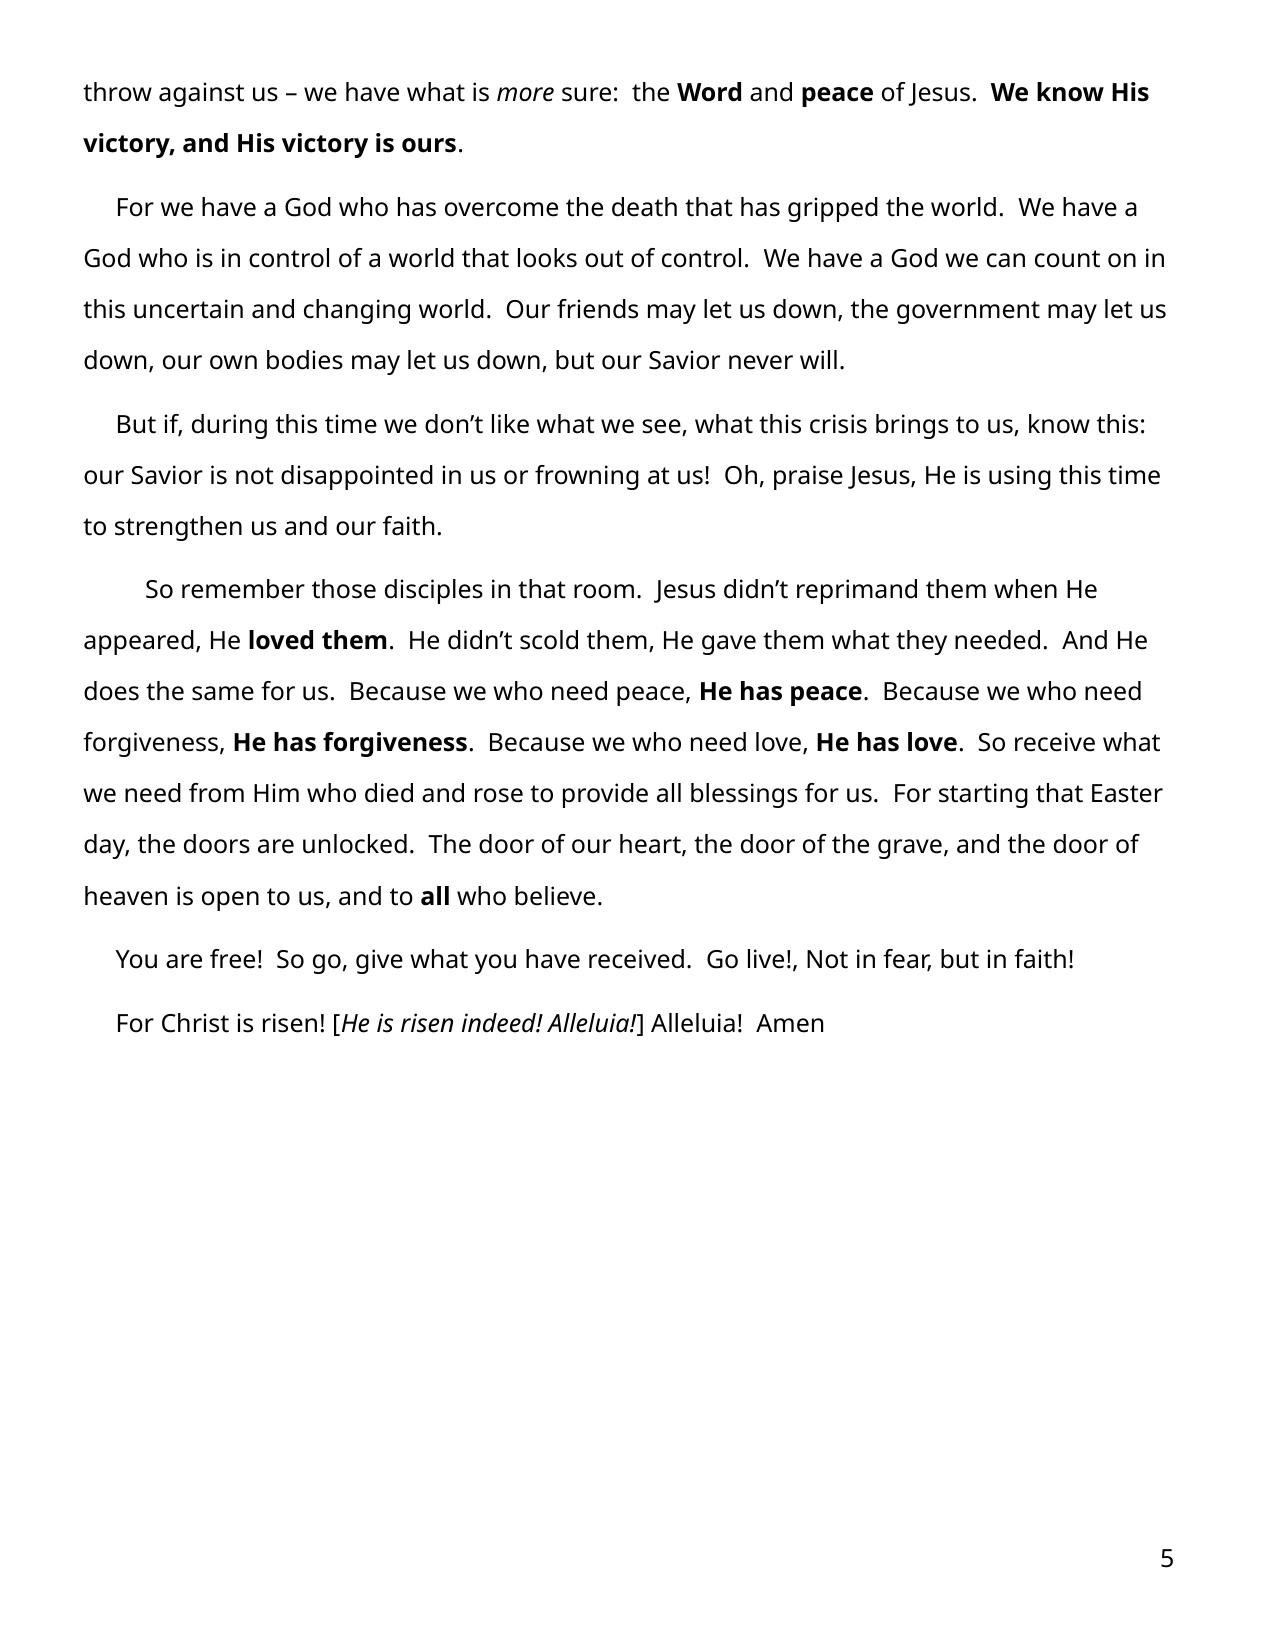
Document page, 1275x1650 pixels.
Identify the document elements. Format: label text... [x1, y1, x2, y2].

text So remember those disciples in that room. Jesus didn’t reprimand them when He appeared, He loved them. He didn’t scold them, He gave them what they needed. And He does the same for us. Because we who need peace, He has peace. Because we who need forgiveness, He has forgiveness. Because we who need love, He has love. So receive what we need from Him who died and rose to provide all blessings for us. For starting that Easter day, the doors are unlocked. The door of our heart, the door of the grave, and the door of heaven is open to us, and to all who believe. [83, 572, 1174, 912]
text But if, during this time we don’t like what we see, what this crisis brings to us, know this: our Savior is not disappointed in us or frowning at us! Oh, praise Jesus, He is using this time to strengthen us and our faith. [83, 406, 1174, 542]
text throw against us – we have what is more sure: the Word and peace of Jesus. We know His victory, and His victory is ours. [83, 75, 1174, 160]
text For Christ is risen! [He is risen indeed! Alleluia!] Alleluia! Amen [83, 1005, 1174, 1039]
text For we have a God who has overcome the death that has gripped the world. We have a God who is in control of a world that looks out of control. We have a God we can count on in this uncertain and changing world. Our friends may let us down, the government may let us down, our own bodies may let us down, but our Savior never will. [83, 189, 1174, 377]
text You are free! So go, give what you have received. Go live!, Not in fear, but in faith! [83, 942, 1174, 976]
